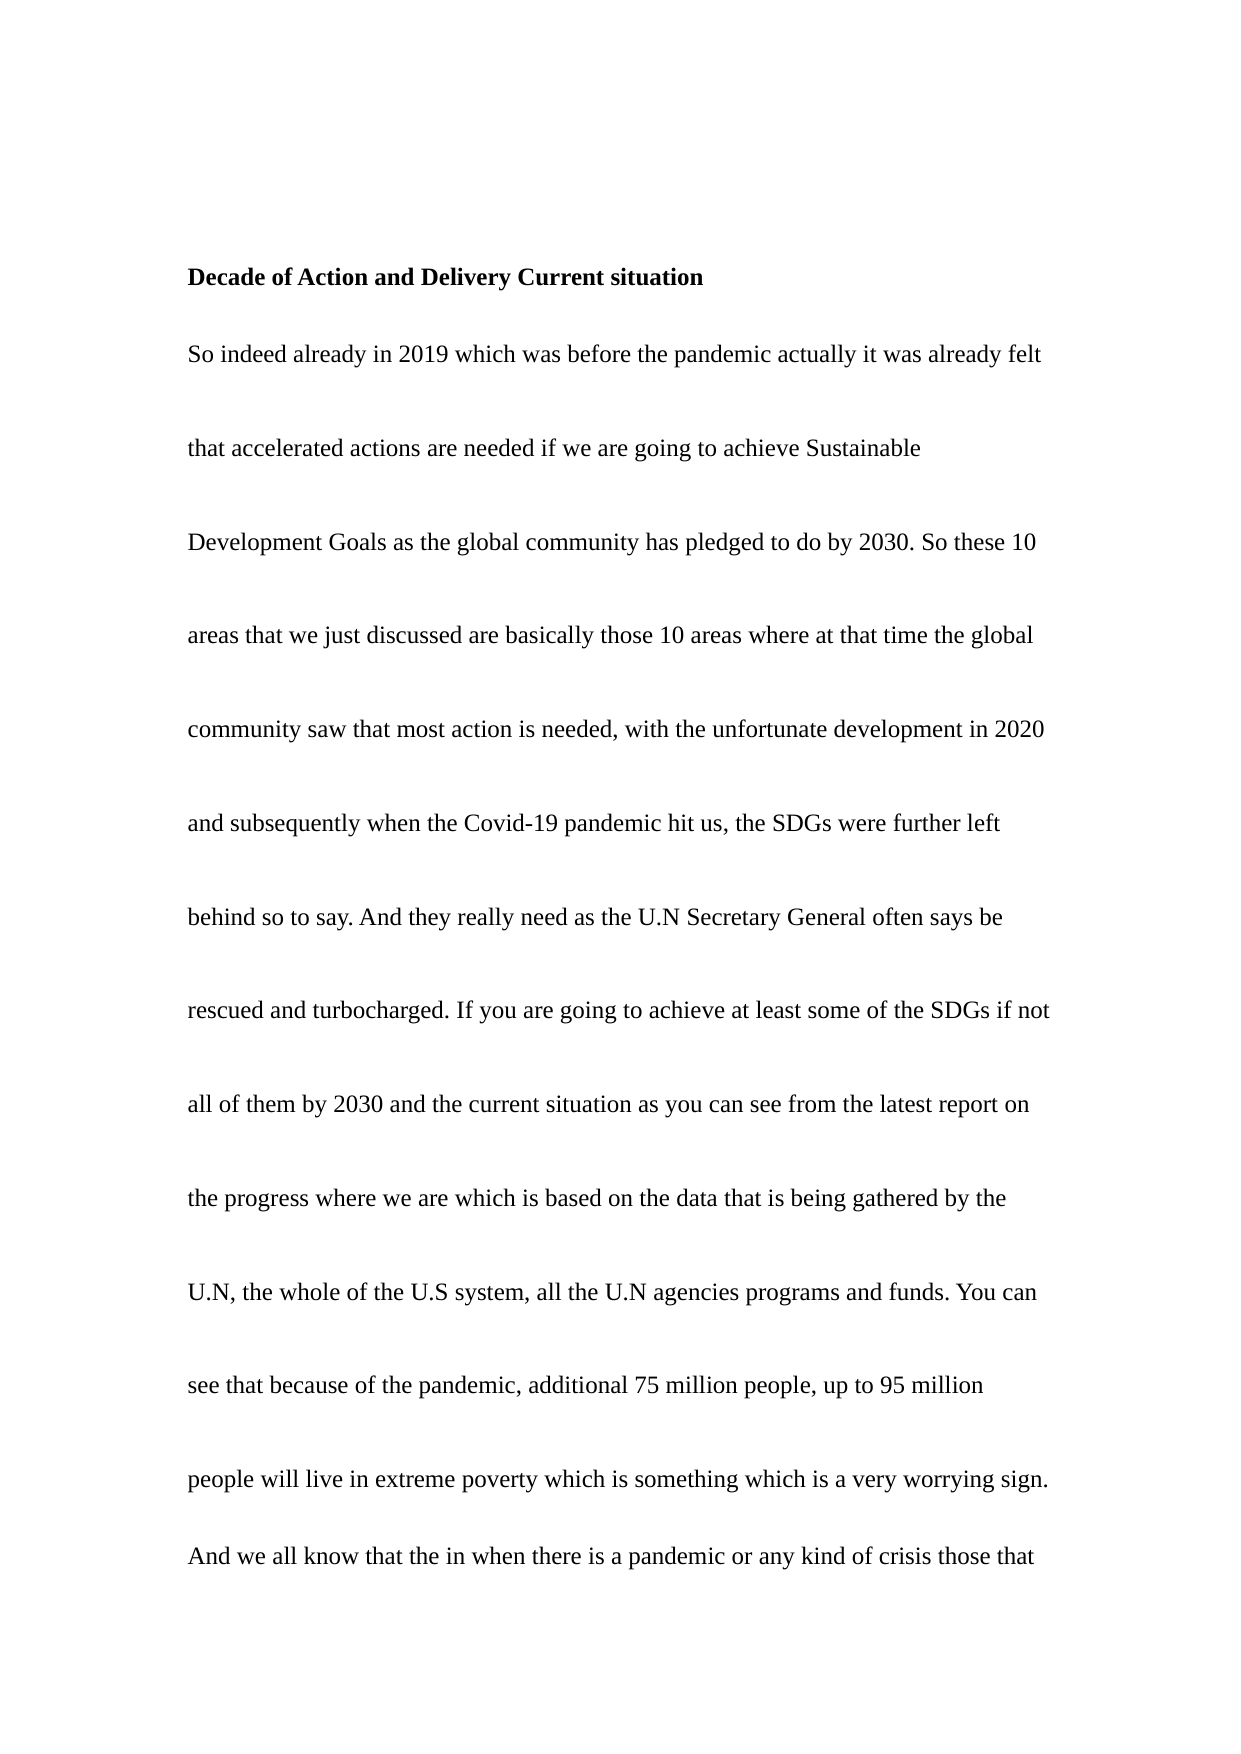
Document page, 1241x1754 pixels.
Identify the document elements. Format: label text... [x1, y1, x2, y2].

text So indeed already in 2019 which was before the pandemic actually it was already felt that accelerated actions are needed if we are going to achieve Sustainable Development Goals as the global community has pledged to do by 2030. So these 10 areas that we just discussed are basically those 10 areas where at that time the global community saw that most action is needed, with the unfortunate development in 2020 and subsequently when the Covid-19 pandemic hit us, the SDGs were further left behind so to say. And they really need as the U.N Secretary General often says be rescued and turbocharged. If you are going to achieve at least some of the SDGs if not all of them by 2030 and the current situation as you can see from the latest report on the progress where we are which is based on the data that is being gathered by the U.N, the whole of the U.S system, all the U.N agencies programs and funds. You can see that because of the pandemic, additional 75 million people, up to 95 million people will live in extreme poverty which is something which is a very worrying sign. [187, 312, 1053, 1499]
text And we all know that the in when there is a pandemic or any kind of crisis those that [187, 1514, 1053, 1576]
text Decade of Action and Delivery Current situation [187, 235, 1053, 298]
